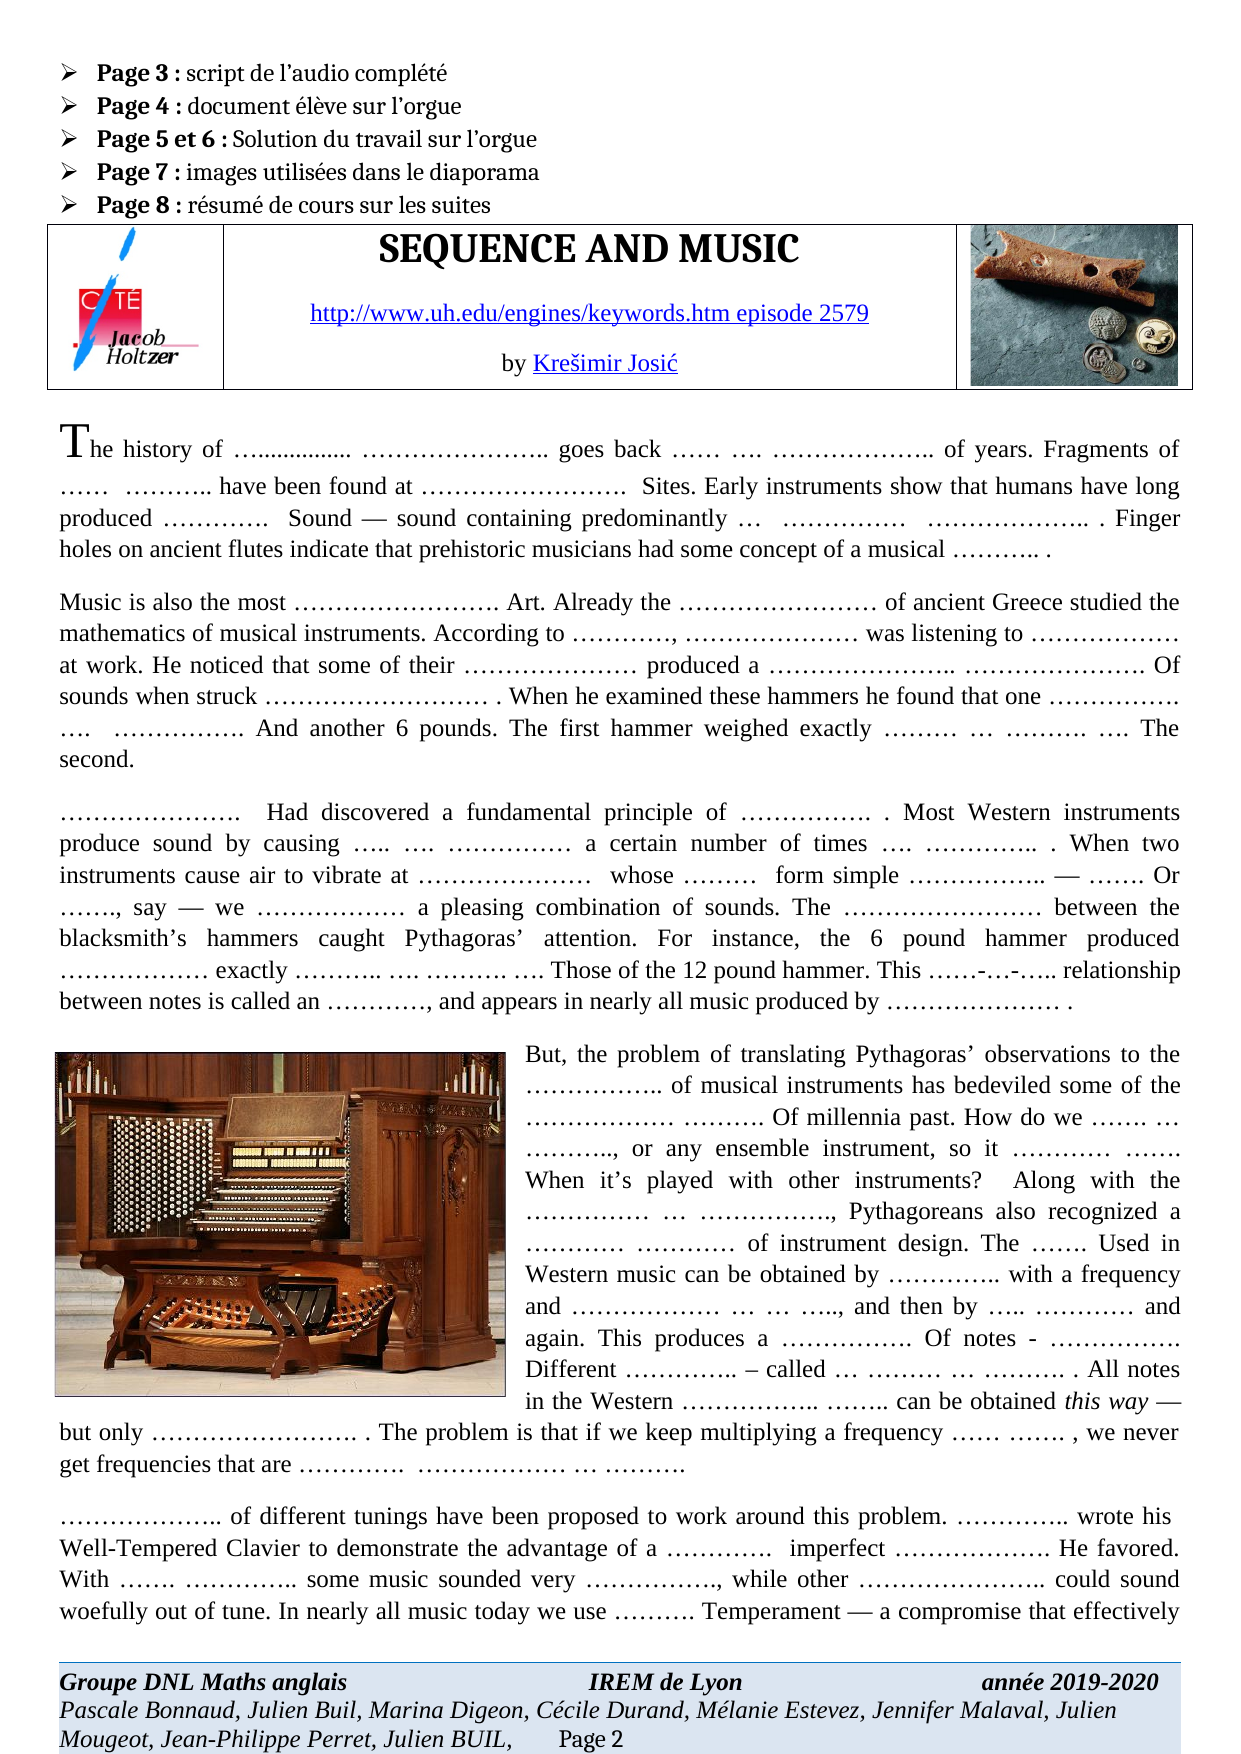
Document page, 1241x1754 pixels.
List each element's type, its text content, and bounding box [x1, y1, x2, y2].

list Page 4 : document élève sur l’orgue [59, 92, 1181, 121]
text But, the problem of translating Pythagoras’ observations to the …………….. of musical instruments has bedeviled some of the ……………… ………. Of millennia past. How do we ……. … ……….., or any ensemble instrument, so it ………… ……. When it’s played with other instruments? Along with the …………… … ……………., Pythagoreans also recognized a ………… ………… of instrument design. The ……. Used in Western music can be obtained by ………….. with a frequency and ……………… … … ….., and then by ….. ………… and again. This produces a ……………. Of notes - ……………. Different ………….. – called … ……… … ………. . All notes in the Western …………….. …….. can be obtained this way — but only ……………………. . The problem is that if we keep multiplying a frequency …… ……. , we never get frequencies that are …………. ……………… … ………. [59, 1039, 1181, 1478]
picture [54, 1052, 506, 1397]
text Music is also the most ……………………. Art. Already the …………………… of ancient Greece studied the mathematics of musical instruments. According to …………, ………………… was listening to ……………… at work. He noticed that some of their ………………… produced a ………………….. …………………. Of sounds when struck ……………………… . When he examined these hammers he found that one ……………. …. ……………. And another 6 pounds. The first hammer weighed exactly ……… … ………. …. The second. [59, 587, 1181, 773]
list Page 3 : script de l’audio complété [59, 59, 1181, 88]
picture [68, 225, 203, 374]
list Page 8 : résumé de cours sur les suites [59, 191, 1181, 220]
text The history of …............... ………………….. goes back …… …. ……………….. of years. Fragments of …… ……….. have been found at ……………………. Sites. Early instruments show that humans have long produced …………. Sound — sound containing predominantly … …………… ……………….. . Finger holes on ancient flutes indicate that prehistoric musicians had some concept of a musical ……….. . [59, 411, 1181, 563]
list Page 7 : images utilisées dans le diaporama [59, 158, 1181, 187]
table_header SEQUENCE AND MUSIC http://www.uh.edu/engines/keywords.htm episode 2579 by Krešimir Josić [224, 225, 956, 389]
text ……………….. of different tunings have been proposed to work around this problem. ………….. wrote his Well-Tempered Clavier to demonstrate the advantage of a …………. imperfect ………………. He favored. With ……. ………….. some music sounded very ……………., while other ………………….. could sound woefully out of tune. In nearly all music today we use ………. Temperament — a compromise that effectively [59, 1501, 1181, 1625]
table_header [957, 225, 1192, 389]
table_header [48, 225, 223, 389]
picture [970, 225, 1178, 386]
list Page 5 et 6 : Solution du travail sur l’orgue [59, 125, 1181, 154]
text …………………. Had discovered a fundamental principle of ……………. . Most Western instruments produce sound by causing ….. …. …………… a certain number of times …. ………….. . When two instruments cause air to vibrate at ………………… whose ……… form simple …………….. — ……. Or ……., say — we ……………… a pleasing combination of sounds. The …………………… between the blacksmith’s hammers caught Pythagoras’ attention. For instance, the 6 pound hammer produced ……………… exactly ……….. …. ………. …. Those of the 12 pound hammer. This ……-…-….. relationship between notes is called an …………, and appears in nearly all music produced by ………………… . [59, 797, 1181, 1015]
